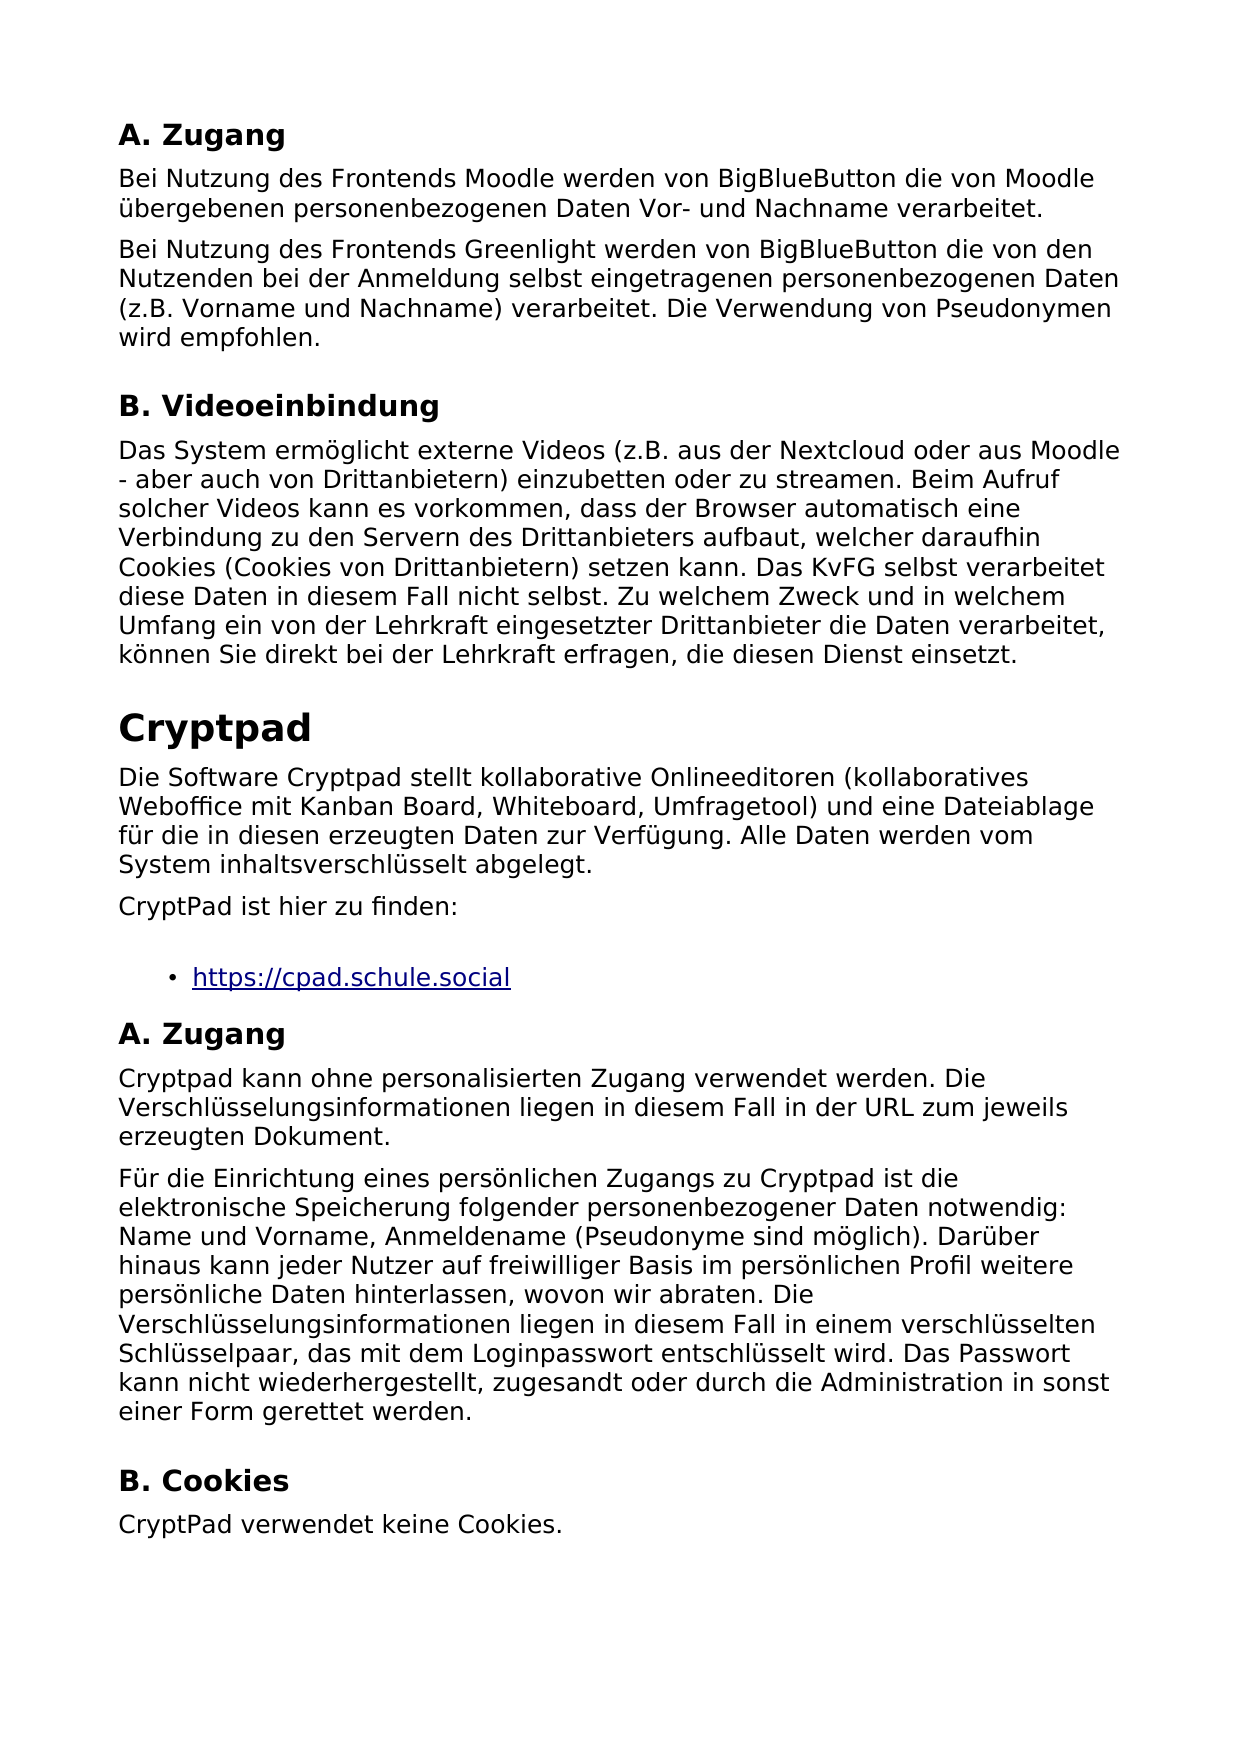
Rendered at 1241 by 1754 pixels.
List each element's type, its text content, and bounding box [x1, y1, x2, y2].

text Bei Nutzung des Frontends Greenlight werden von BigBlueButton die von den Nutzenden bei der Anmeldung selbst eingetragenen personenbezogenen Daten (z.B. Vorname und Nachname) verarbeitet. Die Verwendung von Pseudonymen wird empfohlen. [118, 235, 1122, 352]
text Das System ermöglicht externe Videos (z.B. aus der Nextcloud oder aus Moodle - aber auch von Drittanbietern) einzubetten oder zu streamen. Beim Aufruf solcher Videos kann es vorkommen, dass der Browser automatisch eine Verbindung zu den Servern des Drittanbieters aufbaut, welcher daraufhin Cookies (Cookies von Drittanbietern) setzen kann. Das KvFG selbst verarbeitet diese Daten in diesem Fall nicht selbst. Zu welchem Zweck und in welchem Umfang ein von der Lehrkraft eingesetzter Drittanbieter die Daten verarbeitet, können Sie direkt bei der Lehrkraft erfragen, die diesen Dienst einsetzt. [118, 436, 1122, 669]
subtitle A. Zugang [118, 1017, 1122, 1051]
subtitle Cryptpad [118, 707, 1122, 751]
text Cryptpad kann ohne personalisierten Zugang verwendet werden. Die Verschlüsselungsinformationen liegen in diesem Fall in der URL zum jeweils erzeugten Dokument. [118, 1064, 1122, 1151]
subtitle A. Zugang [118, 118, 1122, 152]
subtitle B. Cookies [118, 1464, 1122, 1498]
text CryptPad ist hier zu finden: [118, 892, 1122, 921]
subtitle B. Videoeinbindung [118, 389, 1122, 423]
text Die Software Cryptpad stellt kollaborative Onlineeditoren (kollaboratives Weboffice mit Kanban Board, Whiteboard, Umfragetool) und eine Dateiablage für die in diesen erzeugten Daten zur Verfügung. Alle Daten werden vom System inhaltsverschlüsselt abgelegt. [118, 763, 1122, 880]
list https://cpad.schule.social [177, 963, 1122, 992]
text CryptPad verwendet keine Cookies. [118, 1510, 1122, 1539]
text Für die Einrichtung eines persönlichen Zugangs zu Cryptpad ist die elektronische Speicherung folgender personenbezogener Daten notwendig: Name und Vorname, Anmeldename (Pseudonyme sind möglich). Darüber hinaus kann jeder Nutzer auf freiwilliger Basis im persönlichen Profil weitere persönliche Daten hinterlassen, wovon wir abraten. Die Verschlüsselungsinformationen liegen in diesem Fall in einem verschlüsselten Schlüsselpaar, das mit dem Loginpasswort entschlüsselt wird. Das Passwort kann nicht wiederhergestellt, zugesandt oder durch die Administration in sonst einer Form gerettet werden. [118, 1164, 1122, 1426]
text Bei Nutzung des Frontends Moodle werden von BigBlueButton die von Moodle übergebenen personenbezogenen Daten Vor- und Nachname verarbeitet. [118, 164, 1122, 223]
